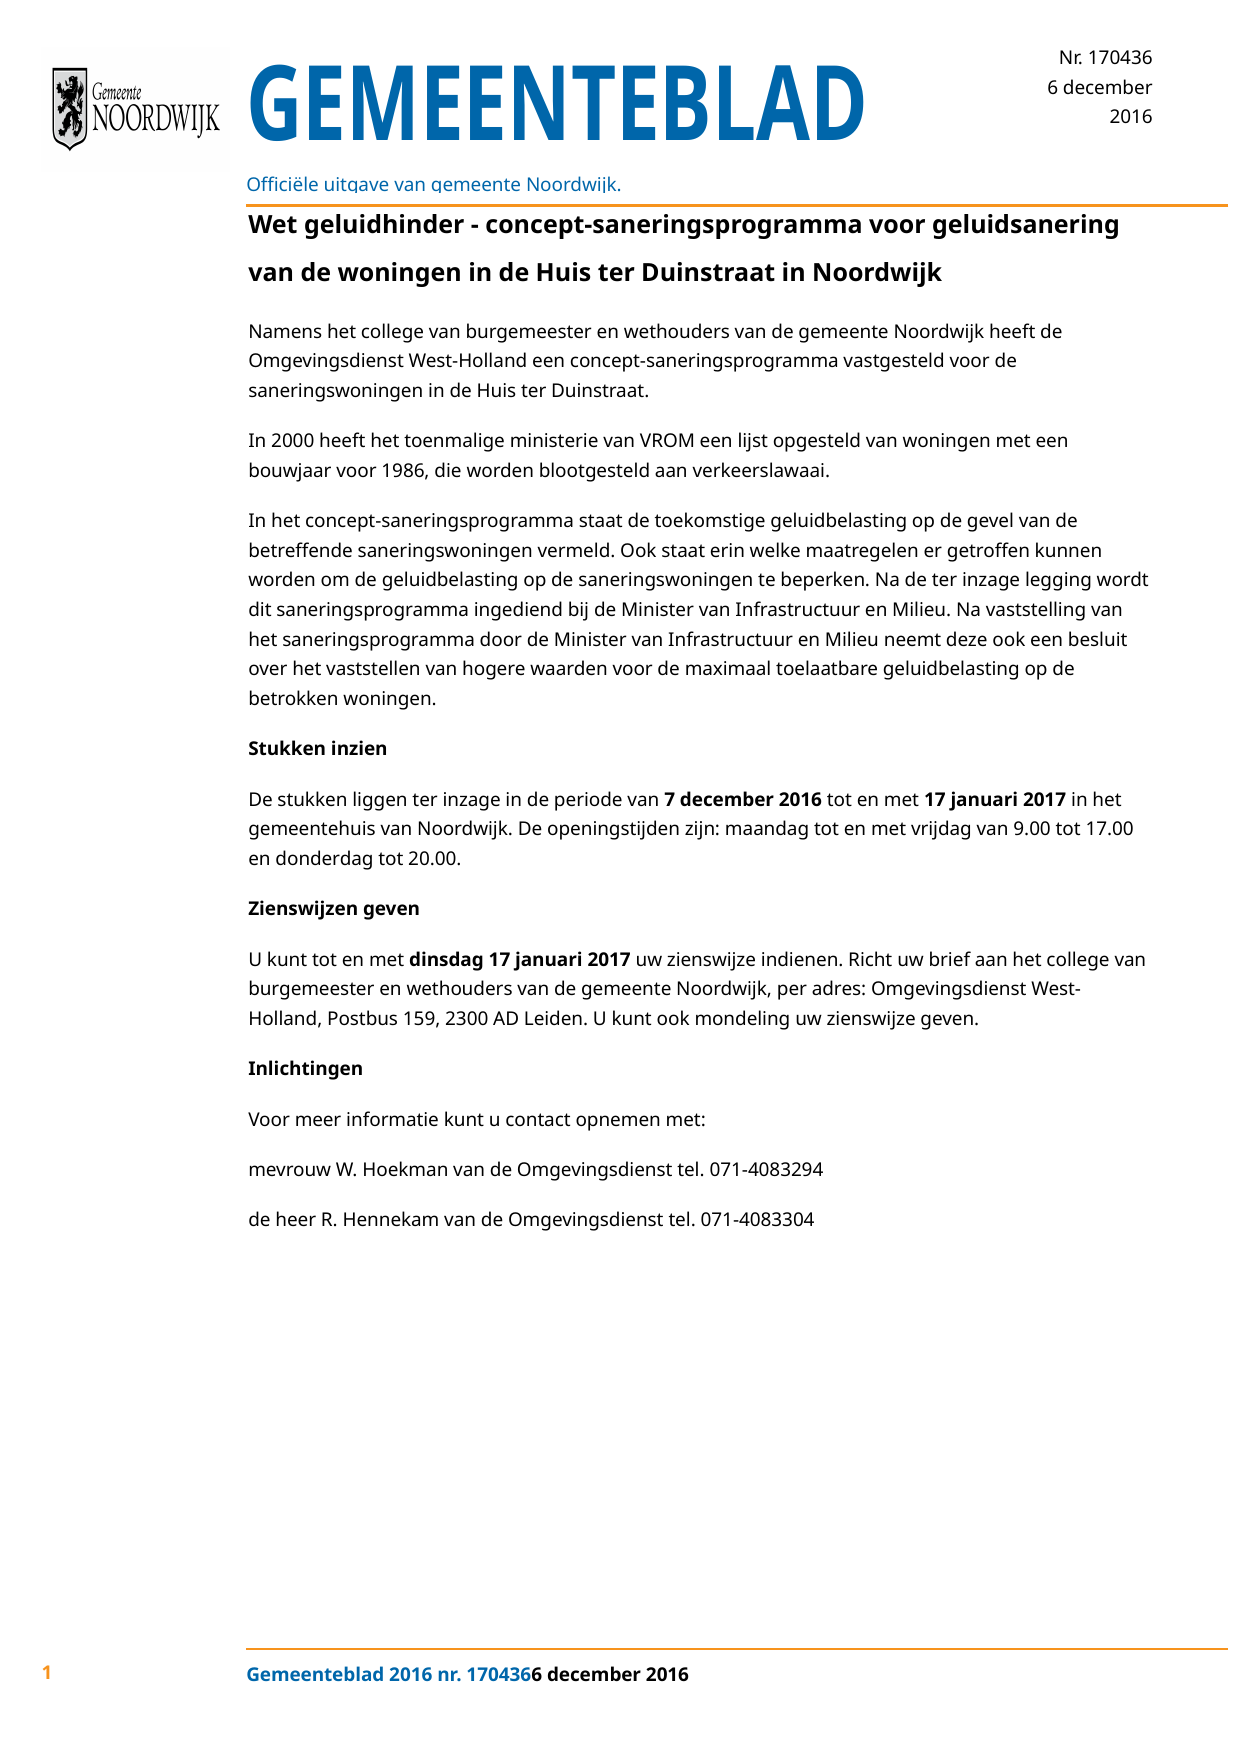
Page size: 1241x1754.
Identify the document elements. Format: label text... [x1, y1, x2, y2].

text Voor meer informatie kunt u contact opnemen met: [248, 1106, 1152, 1132]
picture [41, 47, 231, 172]
text Inlichtingen [248, 1055, 1152, 1081]
text In 2000 heeft het toenmalige ministerie van VROM een lijst opgesteld van woningen met een bouwjaar voor 1986, die worden blootgesteld aan verkeerslawaai. [248, 427, 1152, 483]
text In het concept-saneringsprogramma staat de toekomstige geluidbelasting op de gevel van de betreffende saneringswoningen vermeld. Ook staat erin welke maatregelen er getroffen kunnen worden om de geluidbelasting op de saneringswoningen te beperken. Na de ter inzage legging wordt dit saneringsprogramma ingediend bij de Minister van Infrastructuur en Milieu. Na vaststelling van het saneringsprogramma door de Minister van Infrastructuur en Milieu neemt deze ook een besluit over het vaststellen van hogere waarden voor de maximaal toelaatbare geluidbelasting op de betrokken woningen. [248, 507, 1152, 711]
text de heer R. Hennekam van de Omgevingsdienst tel. 071-4083304 [248, 1207, 1152, 1232]
text Namens het college van burgemeester en wethouders van de gemeente Noordwijk heeft de Omgevingsdienst West-Holland een concept-saneringsprogramma vastgesteld voor de saneringswoningen in de Huis ter Duinstraat. [248, 318, 1152, 403]
text U kunt tot en met dinsdag 17 januari 2017 uw zienswijze indienen. Richt uw brief aan het college van burgemeester en wethouders van de gemeente Noordwijk, per adres: Omgevingsdienst West-Holland, Postbus 159, 2300 AD Leiden. U kunt ook mondeling uw zienswijze geven. [248, 946, 1152, 1031]
text Stukken inzien [248, 735, 1152, 761]
text De stukken liggen ter inzage in de periode van 7 december 2016 tot en met 17 januari 2017 in het gemeentehuis van Noordwijk. De openingstijden zijn: maandag tot en met vrijdag van 9.00 tot 17.00 en donderdag tot 20.00. [248, 786, 1152, 871]
text mevrouw W. Hoekman van de Omgevingsdienst tel. 071-4083294 [248, 1156, 1152, 1182]
text Wet geluidhinder - concept-saneringsprogramma voor geluidsanering van de woningen in de Huis ter Duinstraat in Noordwijk [248, 207, 1152, 288]
text Zienswijzen geven [248, 895, 1152, 921]
